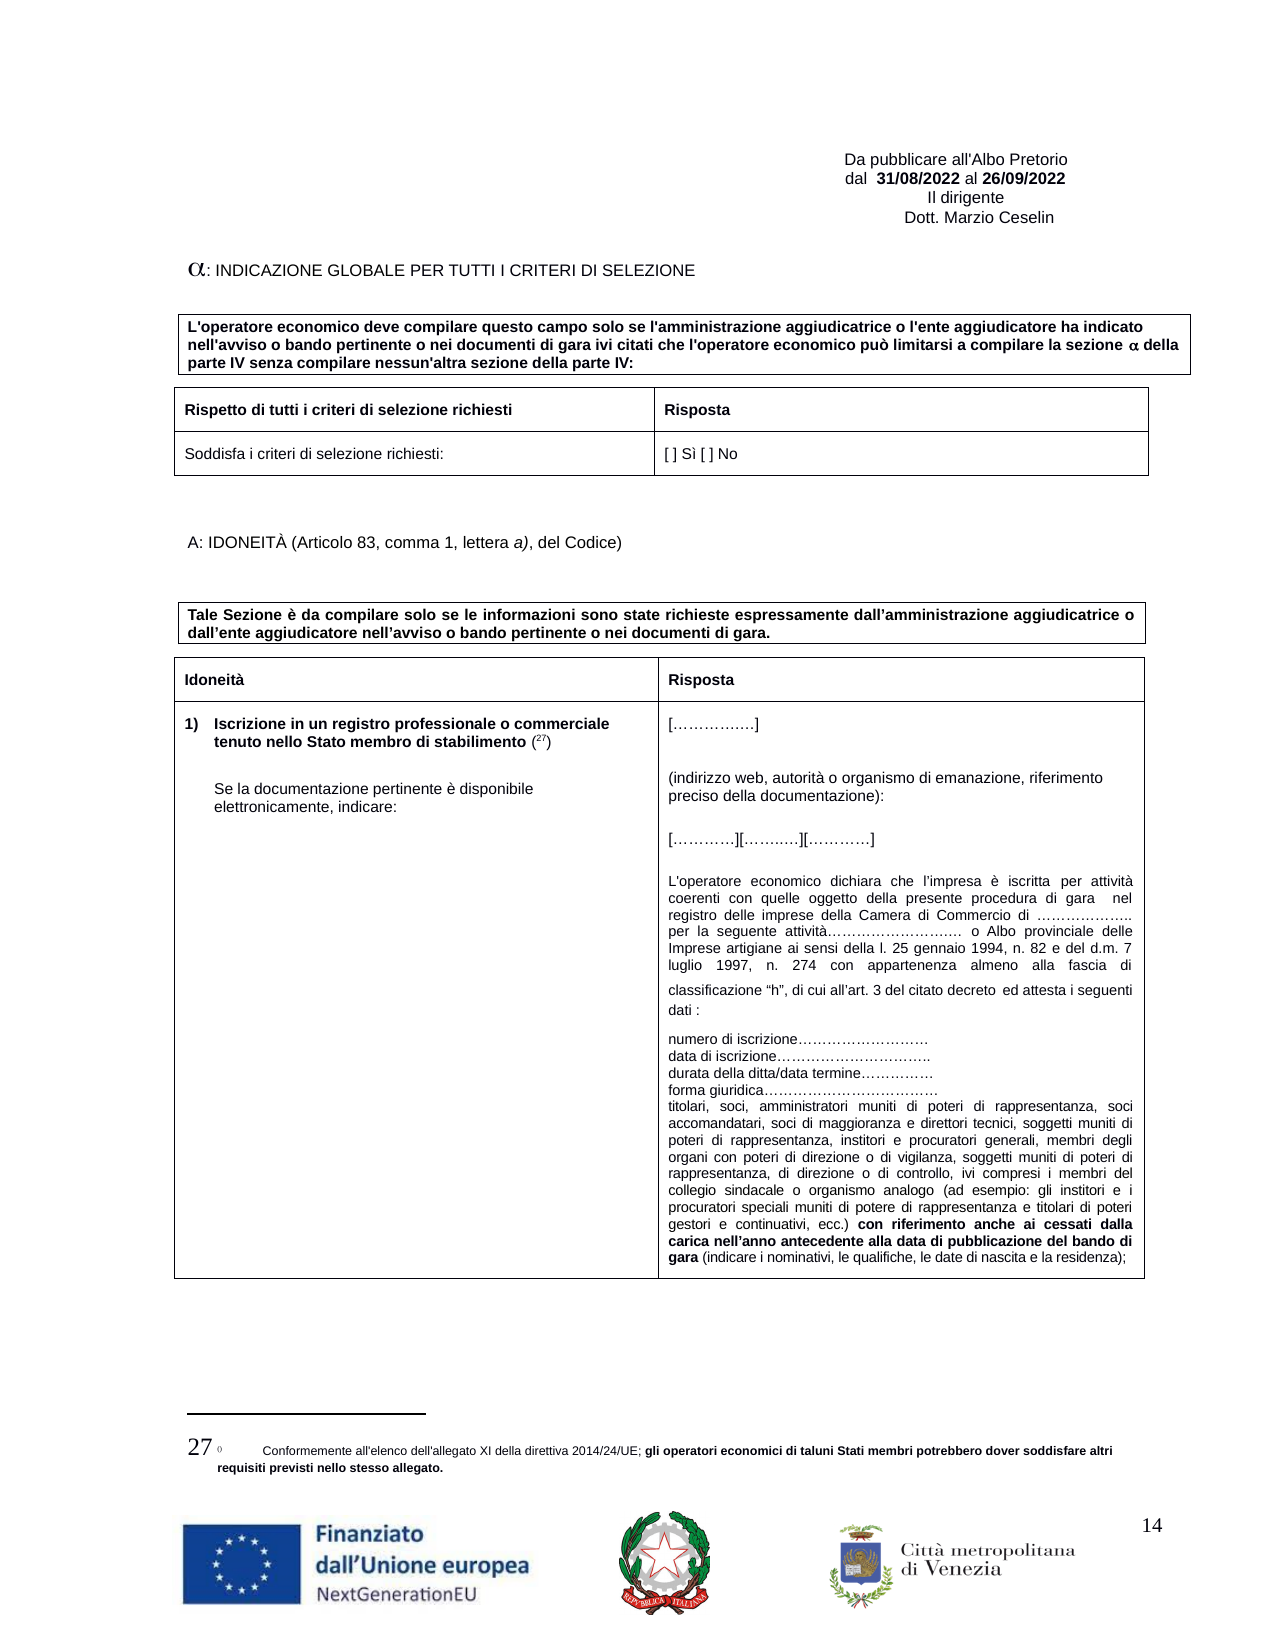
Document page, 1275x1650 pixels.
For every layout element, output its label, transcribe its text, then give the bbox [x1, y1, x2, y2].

picture [820, 1511, 1082, 1615]
table_header Rispetto di tutti i criteri di selezione richiesti [175, 388, 654, 431]
title A: Idoneità (Articolo 83, comma 1, lettera a), del Codice) [187, 533, 1137, 552]
text L'operatore economico deve compilare questo campo solo se l'amministrazione aggiudicatrice o l'ente aggiudicatore ha indicato nell'avviso o bando pertinente o nei documenti di gara ivi citati che l'operatore economico può limitarsi a compilare la sezione  della parte IV senza compilare nessun'altra sezione della parte IV: [179, 315, 1190, 374]
picture [619, 1511, 710, 1615]
table_cell Soddisfa i criteri di selezione richiesti: [175, 432, 654, 475]
table_header Risposta [659, 658, 1144, 701]
table_header Risposta [655, 388, 1148, 431]
picture [172, 1515, 539, 1615]
title : Indicazione globale per tutti i criteri di selezione [187, 256, 1137, 283]
table_cell [………….…] (indirizzo web, autorità o organismo di emanazione, riferimento preciso della documentazione): […………][……..…][…………] L'operatore economico dichiara che l’impresa è iscritta per attività coerenti con quelle oggetto della presente procedura di gara nel registro delle imprese della Camera di Commercio di ……………….. per la seguente attività…………………….… o Albo provinciale delle Imprese artigiane ai sensi della l. 25 gennaio 1994, n. 82 e del d.m. 7 luglio 1997, n. 274 con appartenenza almeno alla fascia di classificazione “h”, di cui all’art. 3 del citato decreto ed attesta i seguenti dati : numero di iscrizione……………………… data di iscrizione………………………….. durata della ditta/data termine…………… forma giuridica……………………………… titolari, soci, amministratori muniti di poteri di rappresentanza, soci accomandatari, soci di maggioranza e direttori tecnici, soggetti muniti di poteri di rappresentanza, institori e procuratori generali, membri degli organi con poteri di direzione o di vigilanza, soggetti muniti di poteri di rappresentanza, di direzione o di controllo, ivi compresi i membri del collegio sindacale o organismo analogo (ad esempio: gli institori e i procuratori speciali muniti di potere di rappresentanza e titolari di poteri gestori e continuativi, ecc.) con riferimento anche ai cessati dalla carica nell’anno antecedente alla data di pubblicazione del bando di gara (indicare i nominativi, le qualifiche, le date di nascita e la residenza); [659, 702, 1144, 1278]
table_header Idoneità [175, 658, 658, 701]
text Tale Sezione è da compilare solo se le informazioni sono state richieste espressamente dall’amministrazione aggiudicatrice o dall’ente aggiudicatore nell’avviso o bando pertinente o nei documenti di gara. [179, 603, 1145, 643]
table_cell Iscrizione in un registro professionale o commerciale tenuto nello Stato membro di stabilimento () Se la documentazione pertinente è disponibile elettronicamente, indicare: [175, 702, 658, 1278]
table_cell [ ] Sì [ ] No [655, 432, 1148, 475]
